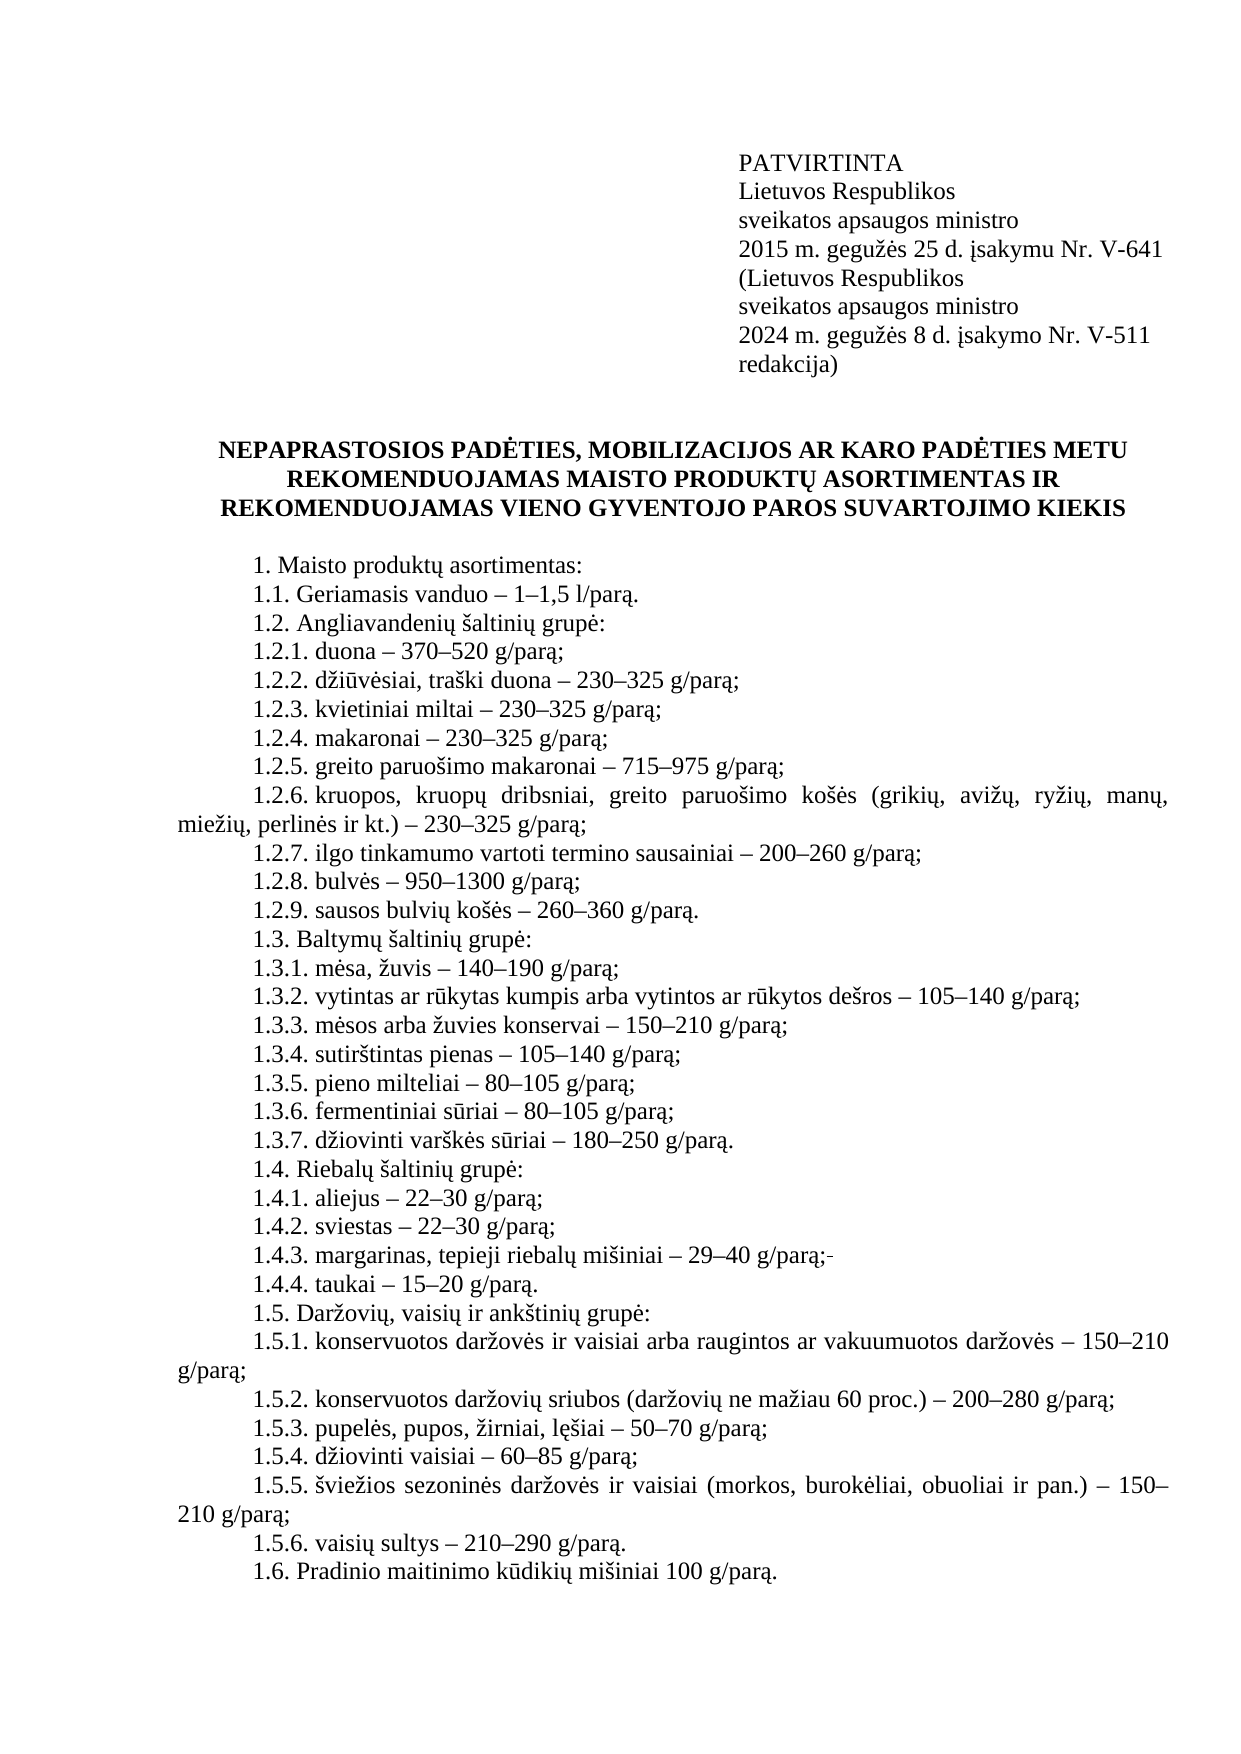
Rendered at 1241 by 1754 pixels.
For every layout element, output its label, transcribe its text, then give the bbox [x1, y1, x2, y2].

text 1.4.4. taukai – 15–20 g/parą. [177, 1269, 1169, 1298]
text 2024 m. gegužės 8 d. įsakymo Nr. V-511 [738, 320, 1169, 349]
text 1.4. Riebalų šaltinių grupė: [177, 1154, 1169, 1183]
text 1.5. Daržovių, vaisių ir ankštinių grupė: [177, 1298, 1169, 1326]
text 1.1. Geriamasis vanduo – 1–1,5 l/parą. [177, 579, 1169, 608]
text 1.3.5. pieno milteliai – 80–105 g/parą; [177, 1068, 1169, 1096]
text 1.5.5. šviežios sezoninės daržovės ir vaisiai (morkos, burokėliai, obuoliai ir pan.) – 150–210 g/parą; [177, 1470, 1169, 1528]
text (Lietuvos Respublikos [738, 263, 1169, 291]
text 1.4.2. sviestas – 22–30 g/parą; [177, 1211, 1169, 1240]
text 1.2. Angliavandenių šaltinių grupė: [177, 608, 1169, 636]
text 1.6. Pradinio maitinimo kūdikių mišiniai 100 g/parą. [177, 1556, 1169, 1585]
text sveikatos apsaugos ministro [738, 291, 1169, 320]
text PATVIRTINTA [738, 148, 1169, 176]
text 1. Maisto produktų asortimentas: [177, 550, 1169, 579]
text 1.4.1. aliejus – 22–30 g/parą; [177, 1183, 1169, 1211]
text 1.3.7. džiovinti varškės sūriai – 180–250 g/parą. [177, 1125, 1169, 1154]
text 1.3.1. mėsa, žuvis – 140–190 g/parą; [177, 953, 1169, 981]
text 2015 m. gegužės 25 d. įsakymu Nr. V-641 [738, 234, 1169, 263]
text 1.3.6. fermentiniai sūriai – 80–105 g/parą; [177, 1096, 1169, 1125]
text 1.2.4. makaronai – 230–325 g/parą; [177, 723, 1169, 751]
text 1.2.3. kvietiniai miltai – 230–325 g/parą; [177, 694, 1169, 723]
text 1.2.1. duona – 370–520 g/parą; [177, 636, 1169, 665]
text sveikatos apsaugos ministro [738, 205, 1169, 234]
text 1.5.6. vaisių sultys – 210–290 g/parą. [177, 1528, 1169, 1556]
text 1.4.3. margarinas, tepieji riebalų mišiniai – 29–40 g/parą; [177, 1240, 1169, 1269]
text 1.3.2. vytintas ar rūkytas kumpis arba vytintos ar rūkytos dešros – 105–140 g/parą; [177, 981, 1169, 1010]
text 1.2.2. džiūvėsiai, traški duona – 230–325 g/parą; [177, 665, 1169, 694]
text 1.2.5. greito paruošimo makaronai – 715–975 g/parą; [177, 751, 1169, 780]
text 1.3.4. sutirštintas pienas – 105–140 g/parą; [177, 1039, 1169, 1068]
text 1.5.3. pupelės, pupos, žirniai, lęšiai – 50–70 g/parą; [177, 1413, 1169, 1441]
text 1.5.4. džiovinti vaisiai – 60–85 g/parą; [177, 1441, 1169, 1470]
text 1.2.6. kruopos, kruopų dribsniai, greito paruošimo košės (grikių, avižų, ryžių, manų, miežių, perlinės ir kt.) – 230–325 g/parą; [177, 780, 1169, 838]
text 1.5.1. konservuotos daržovės ir vaisiai arba raugintos ar vakuumuotos daržovės – 150–210 g/parą; [177, 1326, 1169, 1384]
text 1.2.9. sausos bulvių košės – 260–360 g/parą. [177, 895, 1169, 924]
text 1.5.2. konservuotos daržovių sriubos (daržovių ne mažiau 60 proc.) – 200–280 g/parą; [177, 1384, 1169, 1413]
text redakcija) [738, 349, 1169, 378]
text 1.2.7. ilgo tinkamumo vartoti termino sausainiai – 200–260 g/parą; [177, 838, 1169, 866]
text 1.3. Baltymų šaltinių grupė: [177, 924, 1169, 953]
text 1.2.8. bulvės – 950–1300 g/parą; [177, 866, 1169, 895]
text Lietuvos Respublikos [738, 176, 1169, 205]
text 1.3.3. mėsos arba žuvies konservai – 150–210 g/parą; [177, 1010, 1169, 1039]
text NEPAPRASTOSIOS PADĖTIES, MOBILIZACIJOS AR KARO PADĖTIES METU REKOMENDUOJAMAS MAISTO PRODUKTŲ ASORTIMENTAS IR REKOMENDUOJAMAS VIENO GYVENTOJO PAROS SUVARTOJIMO KIEKIS [177, 435, 1169, 521]
